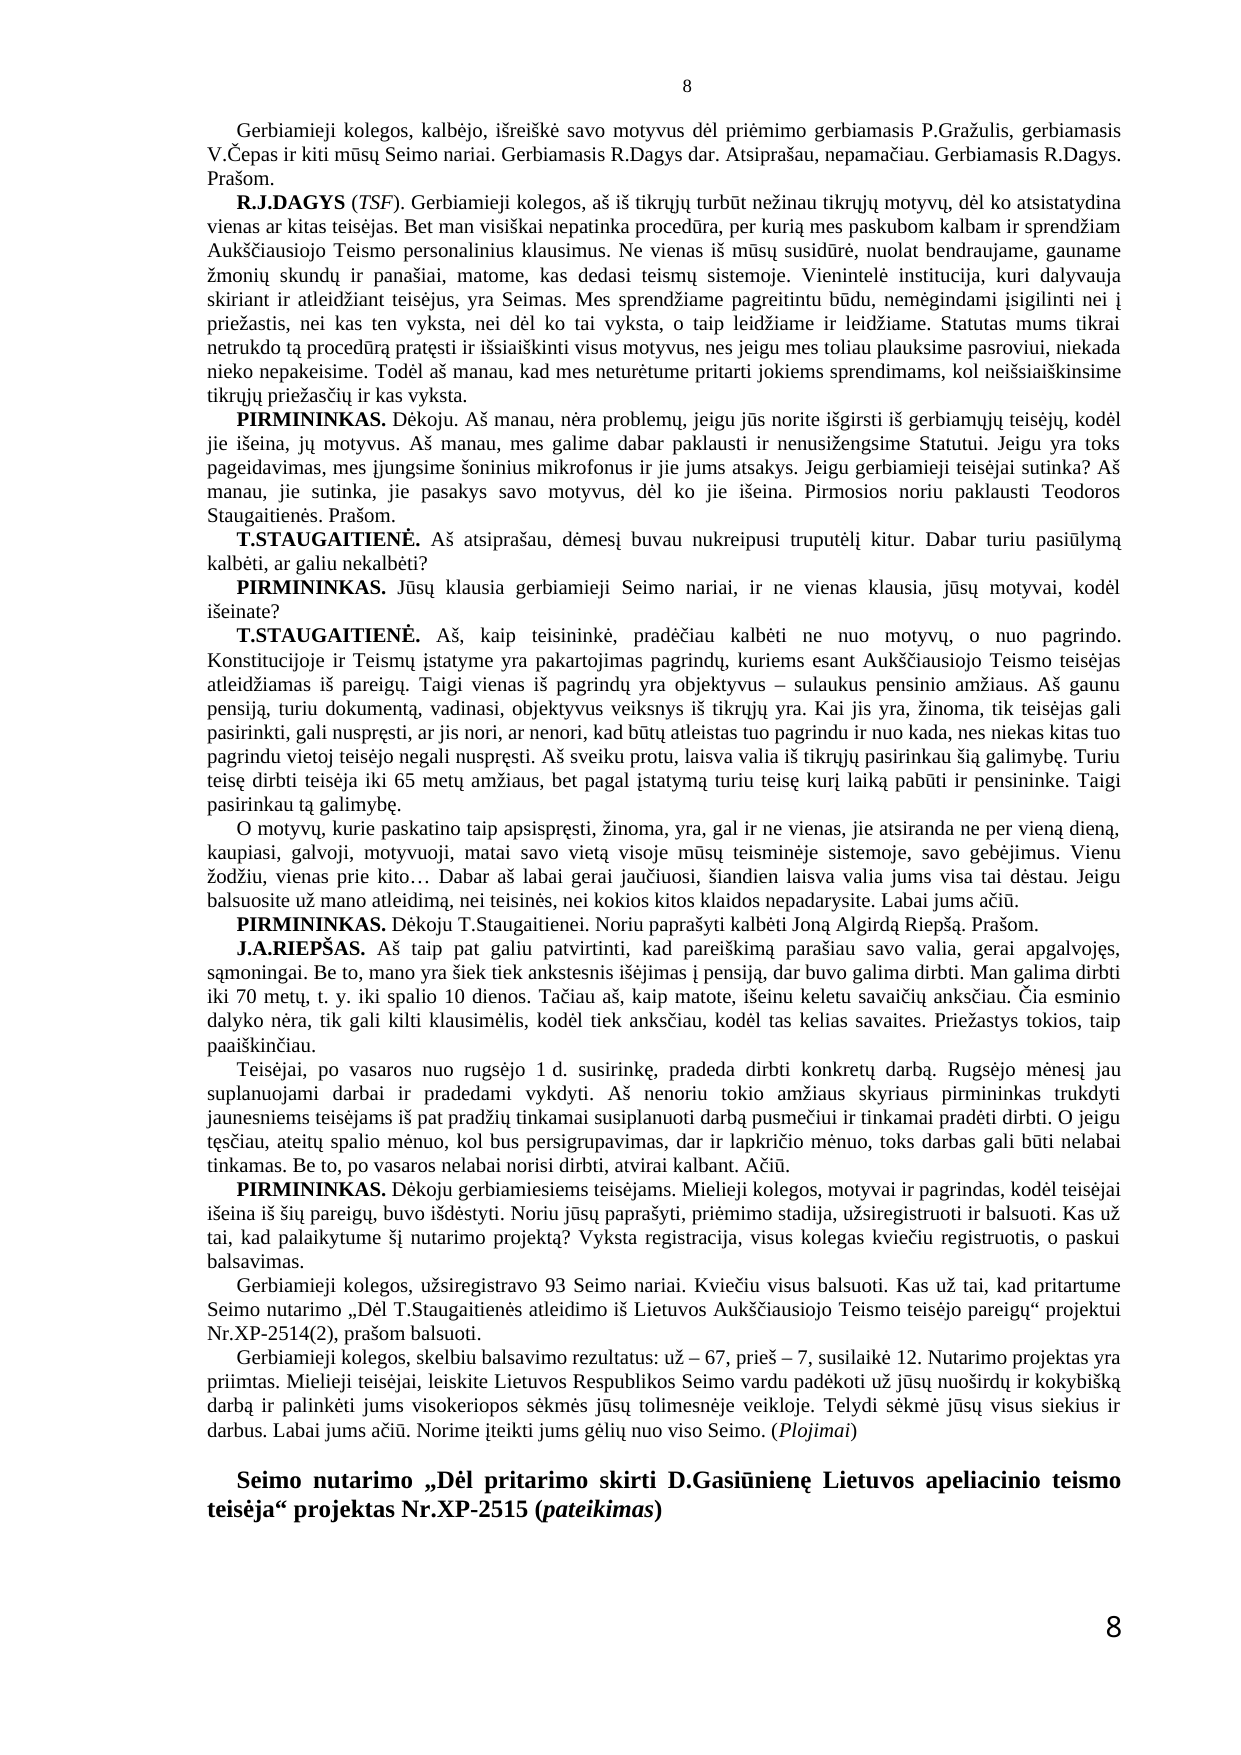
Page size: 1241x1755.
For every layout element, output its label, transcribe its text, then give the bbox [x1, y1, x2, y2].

text O motyvų, kurie paskatino taip apsispręsti, žinoma, yra, gal ir ne vienas, jie atsiranda ne per vieną dieną, kaupiasi, galvoji, motyvuoji, matai savo vietą visoje mūsų teisminėje sistemoje, savo gebėjimus. Vienu žodžiu, vienas prie kito… Dabar aš labai gerai jaučiuosi, šiandien laisva valia jums visa tai dėstau. Jeigu balsuosite už mano atleidimą, nei teisinės, nei kokios kitos klaidos nepadarysite. Labai jums ačiū. [207, 816, 1122, 912]
text PIRMININKAS. Dėkoju gerbiamiesiems teisėjams. Mielieji kolegos, motyvai ir pagrindas, kodėl teisėjai išeina iš šių pareigų, buvo išdėstyti. Noriu jūsų paprašyti, priėmimo stadija, užsiregistruoti ir balsuoti. Kas už tai, kad palaikytume šį nutarimo projektą? Vyksta registracija, visus kolegas kviečiu registruotis, o paskui balsavimas. [207, 1177, 1122, 1273]
text J.A.RIEPŠAS. Aš taip pat galiu patvirtinti, kad pareiškimą parašiau savo valia, gerai apgalvojęs, sąmoningai. Be to, mano yra šiek tiek ankstesnis išėjimas į pensiją, dar buvo galima dirbti. Man galima dirbti iki 70 metų, t. y. iki spalio 10 dienos. Tačiau aš, kaip matote, išeinu keletu savaičių anksčiau. Čia esminio dalyko nėra, tik gali kilti klausimėlis, kodėl tiek anksčiau, kodėl tas kelias savaites. Priežastys tokios, taip paaiškinčiau. [207, 936, 1122, 1057]
text T.STAUGAITIENĖ. Aš, kaip teisininkė, pradėčiau kalbėti ne nuo motyvų, o nuo pagrindo. Konstitucijoje ir Teismų įstatyme yra pakartojimas pagrindų, kuriems esant Aukščiausiojo Teismo teisėjas atleidžiamas iš pareigų. Taigi vienas iš pagrindų yra objektyvus – sulaukus pensinio amžiaus. Aš gaunu pensiją, turiu dokumentą, vadinasi, objektyvus veiksnys iš tikrųjų yra. Kai jis yra, žinoma, tik teisėjas gali pasirinkti, gali nuspręsti, ar jis nori, ar nenori, kad būtų atleistas tuo pagrindu ir nuo kada, nes niekas kitas tuo pagrindu vietoj teisėjo negali nuspręsti. Aš sveiku protu, laisva valia iš tikrųjų pasirinkau šią galimybę. Turiu teisę dirbti teisėja iki 65 metų amžiaus, bet pagal įstatymą turiu teisę kurį laiką pabūti ir pensininke. Taigi pasirinkau tą galimybę. [207, 623, 1122, 816]
text R.J.DAGYS (TSF). Gerbiamieji kolegos, aš iš tikrųjų turbūt nežinau tikrųjų motyvų, dėl ko atsistatydina vienas ar kitas teisėjas. Bet man visiškai nepatinka procedūra, per kurią mes paskubom kalbam ir sprendžiam Aukščiausiojo Teismo personalinius klausimus. Ne vienas iš mūsų susidūrė, nuolat bendraujame, gauname žmonių skundų ir panašiai, matome, kas dedasi teismų sistemoje. Vienintelė institucija, kuri dalyvauja skiriant ir atleidžiant teisėjus, yra Seimas. Mes sprendžiame pagreitintu būdu, nemėgindami įsigilinti nei į priežastis, nei kas ten vyksta, nei dėl ko tai vyksta, o taip leidžiame ir leidžiame. Statutas mums tikrai netrukdo tą procedūrą pratęsti ir išsiaiškinti visus motyvus, nes jeigu mes toliau plauksime pasroviui, niekada nieko nepakeisime. Todėl aš manau, kad mes neturėtume pritarti jokiems sprendimams, kol neišsiaiškinsime tikrųjų priežasčių ir kas vyksta. [207, 190, 1122, 407]
text Gerbiamieji kolegos, kalbėjo, išreiškė savo motyvus dėl priėmimo gerbiamasis P.Gražulis, gerbiamasis V.Čepas ir kiti mūsų Seimo nariai. Gerbiamasis R.Dagys dar. Atsiprašau, nepamačiau. Gerbiamasis R.Dagys. Prašom. [207, 118, 1122, 190]
text PIRMININKAS. Dėkoju T.Staugaitienei. Noriu paprašyti kalbėti Joną Algirdą Riepšą. Prašom. [207, 912, 1122, 936]
text T.STAUGAITIENĖ. Aš atsiprašau, dėmesį buvau nukreipusi truputėlį kitur. Dabar turiu pasiūlymą kalbėti, ar galiu nekalbėti? [207, 527, 1122, 575]
text PIRMININKAS. Dėkoju. Aš manau, nėra problemų, jeigu jūs norite išgirsti iš gerbiamųjų teisėjų, kodėl jie išeina, jų motyvus. Aš manau, mes galime dabar paklausti ir nenusižengsime Statutui. Jeigu yra toks pageidavimas, mes įjungsime šoninius mikrofonus ir jie jums atsakys. Jeigu gerbiamieji teisėjai sutinka? Aš manau, jie sutinka, jie pasakys savo motyvus, dėl ko jie išeina. Pirmosios noriu paklausti Teodoros Staugaitienės. Prašom. [207, 407, 1122, 527]
text Gerbiamieji kolegos, užsiregistravo 93 Seimo nariai. Kviečiu visus balsuoti. Kas už tai, kad pritartume Seimo nutarimo „Dėl T.Staugaitienės atleidimo iš Lietuvos Aukščiausiojo Teismo teisėjo pareigų“ projektui Nr.XP-2514(2), prašom balsuoti. [207, 1273, 1122, 1345]
text Teisėjai, po vasaros nuo rugsėjo 1 d. susirinkę, pradeda dirbti konkretų darbą. Rugsėjo mėnesį jau suplanuojami darbai ir pradedami vykdyti. Aš nenoriu tokio amžiaus skyriaus pirmininkas trukdyti jaunesniems teisėjams iš pat pradžių tinkamai susiplanuoti darbą pusmečiui ir tinkamai pradėti dirbti. O jeigu tęsčiau, ateitų spalio mėnuo, kol bus persigrupavimas, dar ir lapkričio mėnuo, toks darbas gali būti nelabai tinkamas. Be to, po vasaros nelabai norisi dirbti, atvirai kalbant. Ačiū. [207, 1057, 1122, 1177]
text Gerbiamieji kolegos, skelbiu balsavimo rezultatus: už – 67, prieš – 7, susilaikė 12. Nutarimo projektas yra priimtas. Mielieji teisėjai, leiskite Lietuvos Respublikos Seimo vardu padėkoti už jūsų nuoširdų ir kokybišką darbą ir palinkėti jums visokeriopos sėkmės jūsų tolimesnėje veikloje. Telydi sėkmė jūsų visus siekius ir darbus. Labai jums ačiū. Norime įteikti jums gėlių nuo viso Seimo. (Plojimai) [207, 1345, 1122, 1442]
text Seimo nutarimo „Dėl pritarimo skirti D.Gasiūnienę Lietuvos apeliacinio teismo teisėja“ projektas Nr.XP-2515 (pateikimas) [207, 1466, 1122, 1523]
text PIRMININKAS. Jūsų klausia gerbiamieji Seimo nariai, ir ne vienas klausia, jūsų motyvai, kodėl išeinate? [207, 575, 1122, 623]
